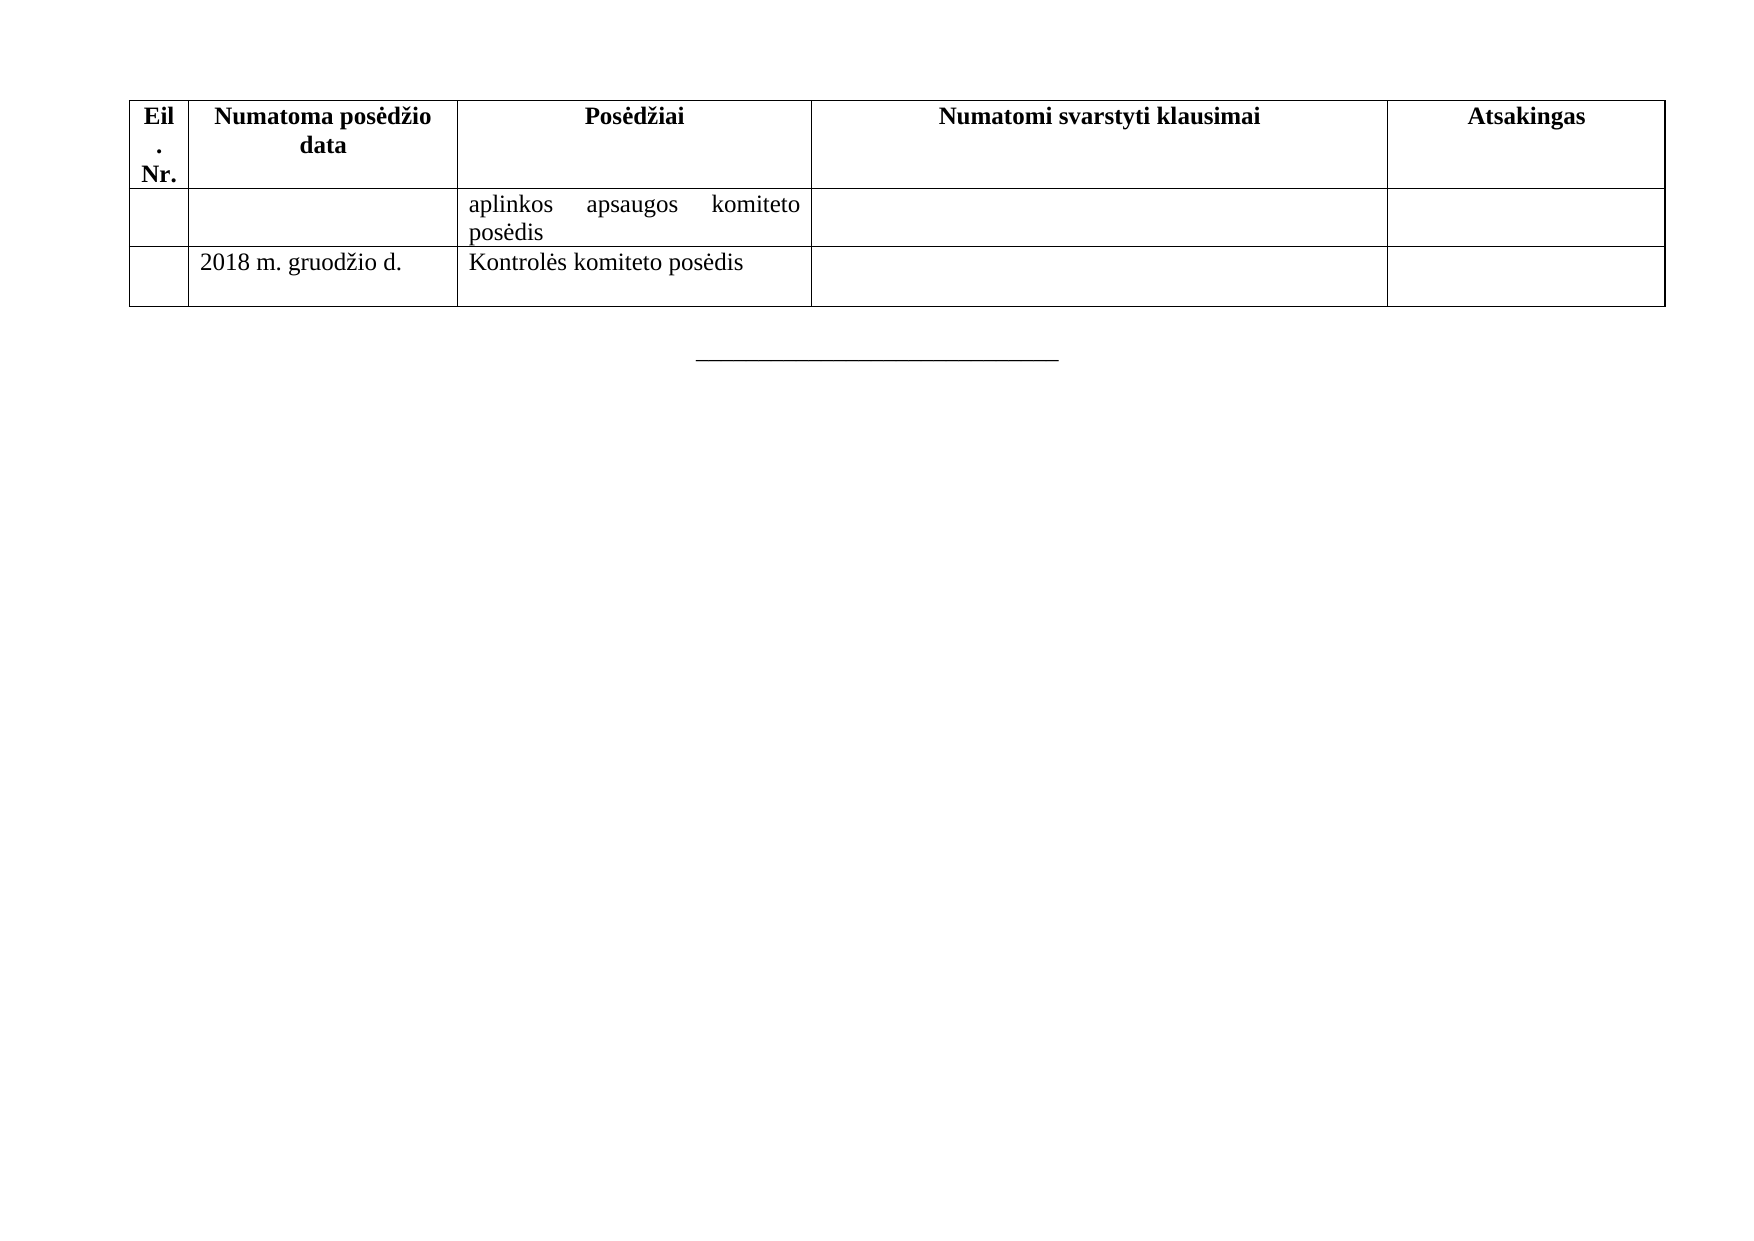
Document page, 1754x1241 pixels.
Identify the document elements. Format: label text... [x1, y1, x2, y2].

table_cell [812, 189, 1387, 246]
table_cell [1388, 189, 1664, 246]
table_header Numatoma posėdžio data [189, 101, 457, 188]
table_header Eil. Nr. [130, 101, 188, 188]
table_cell [130, 247, 188, 306]
table_cell Kontrolės komiteto posėdis [458, 247, 811, 306]
table_cell 2018 m. gruodžio d. [189, 247, 457, 306]
table_header Numatomi svarstyti klausimai [812, 101, 1387, 188]
table_header Posėdžiai [458, 101, 811, 188]
table_cell aplinkos apsaugos komiteto posėdis [458, 189, 811, 246]
table_cell [1388, 247, 1664, 306]
table_cell [812, 247, 1387, 306]
text _____________________________ [118, 335, 1636, 364]
table_cell [189, 189, 457, 246]
table_header Atsakingas [1388, 101, 1664, 188]
table_cell [130, 189, 188, 246]
